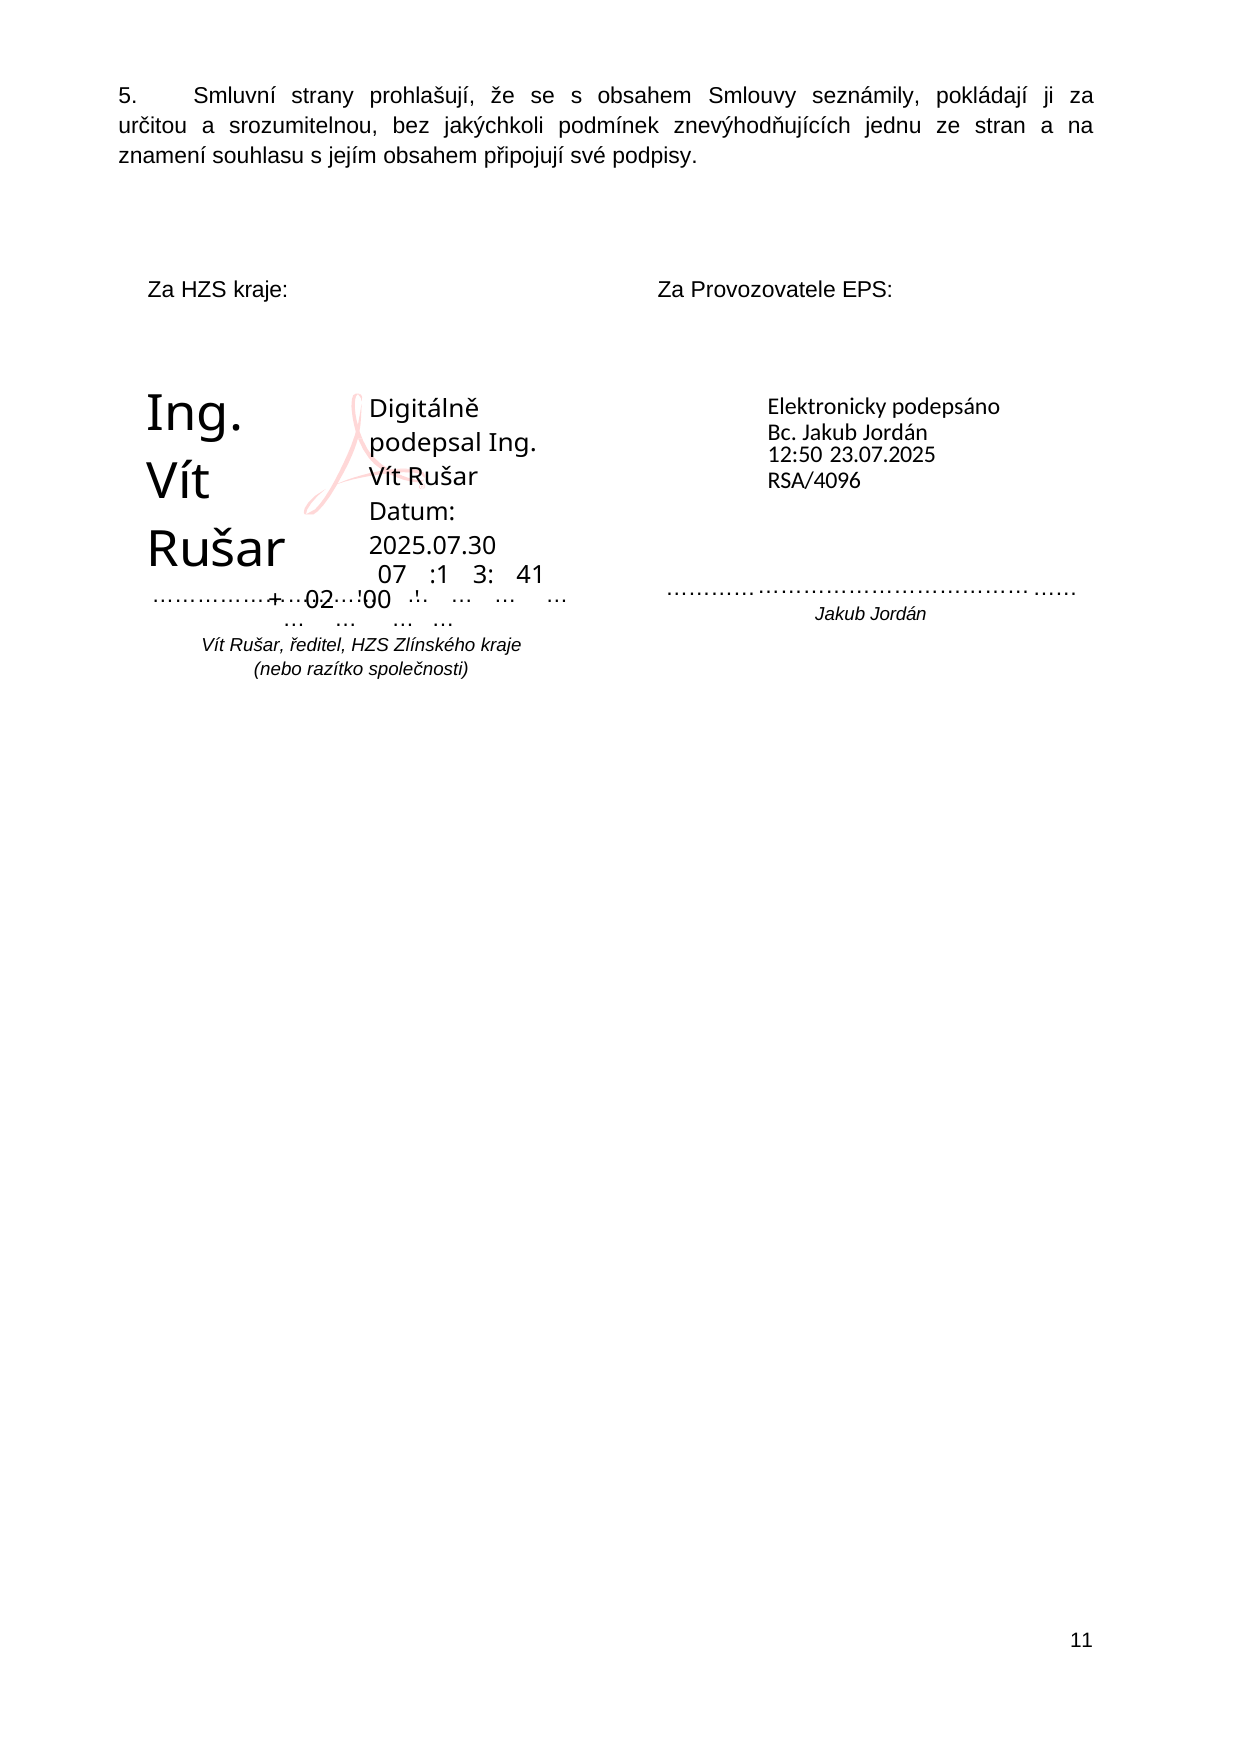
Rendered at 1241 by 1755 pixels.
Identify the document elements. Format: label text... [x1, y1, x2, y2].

text …… [1032, 581, 1108, 598]
text Digitálně podepsal Ing. Vít Rušar Datum: 2025.07.30 [368, 390, 568, 562]
text Vít Rušar, ředitel, HZS Zlínského kraje (nebo razítko společnosti) [182, 634, 542, 679]
list Smluvní strany prohlašují, že se s obsahem Smlouvy seznámily, pokládají ji za určitou a srozumitelnou, bez jakýchkoli podmínek znevýhodňujících jednu ze stran a na znamení souhlasu s jejím obsahem připojují své podpisy. [118, 82, 1094, 169]
text Za HZS kraje: Za Provozovatele EPS: [147, 276, 1108, 302]
text ………… [635, 581, 757, 598]
text Jakub Jordán [636, 603, 1108, 624]
text ……………………………… [757, 573, 1032, 598]
text Ing. Vít Rušar [147, 377, 294, 581]
text …………………………07…:1…3:…41…+…02…'00…' … [151, 581, 572, 634]
